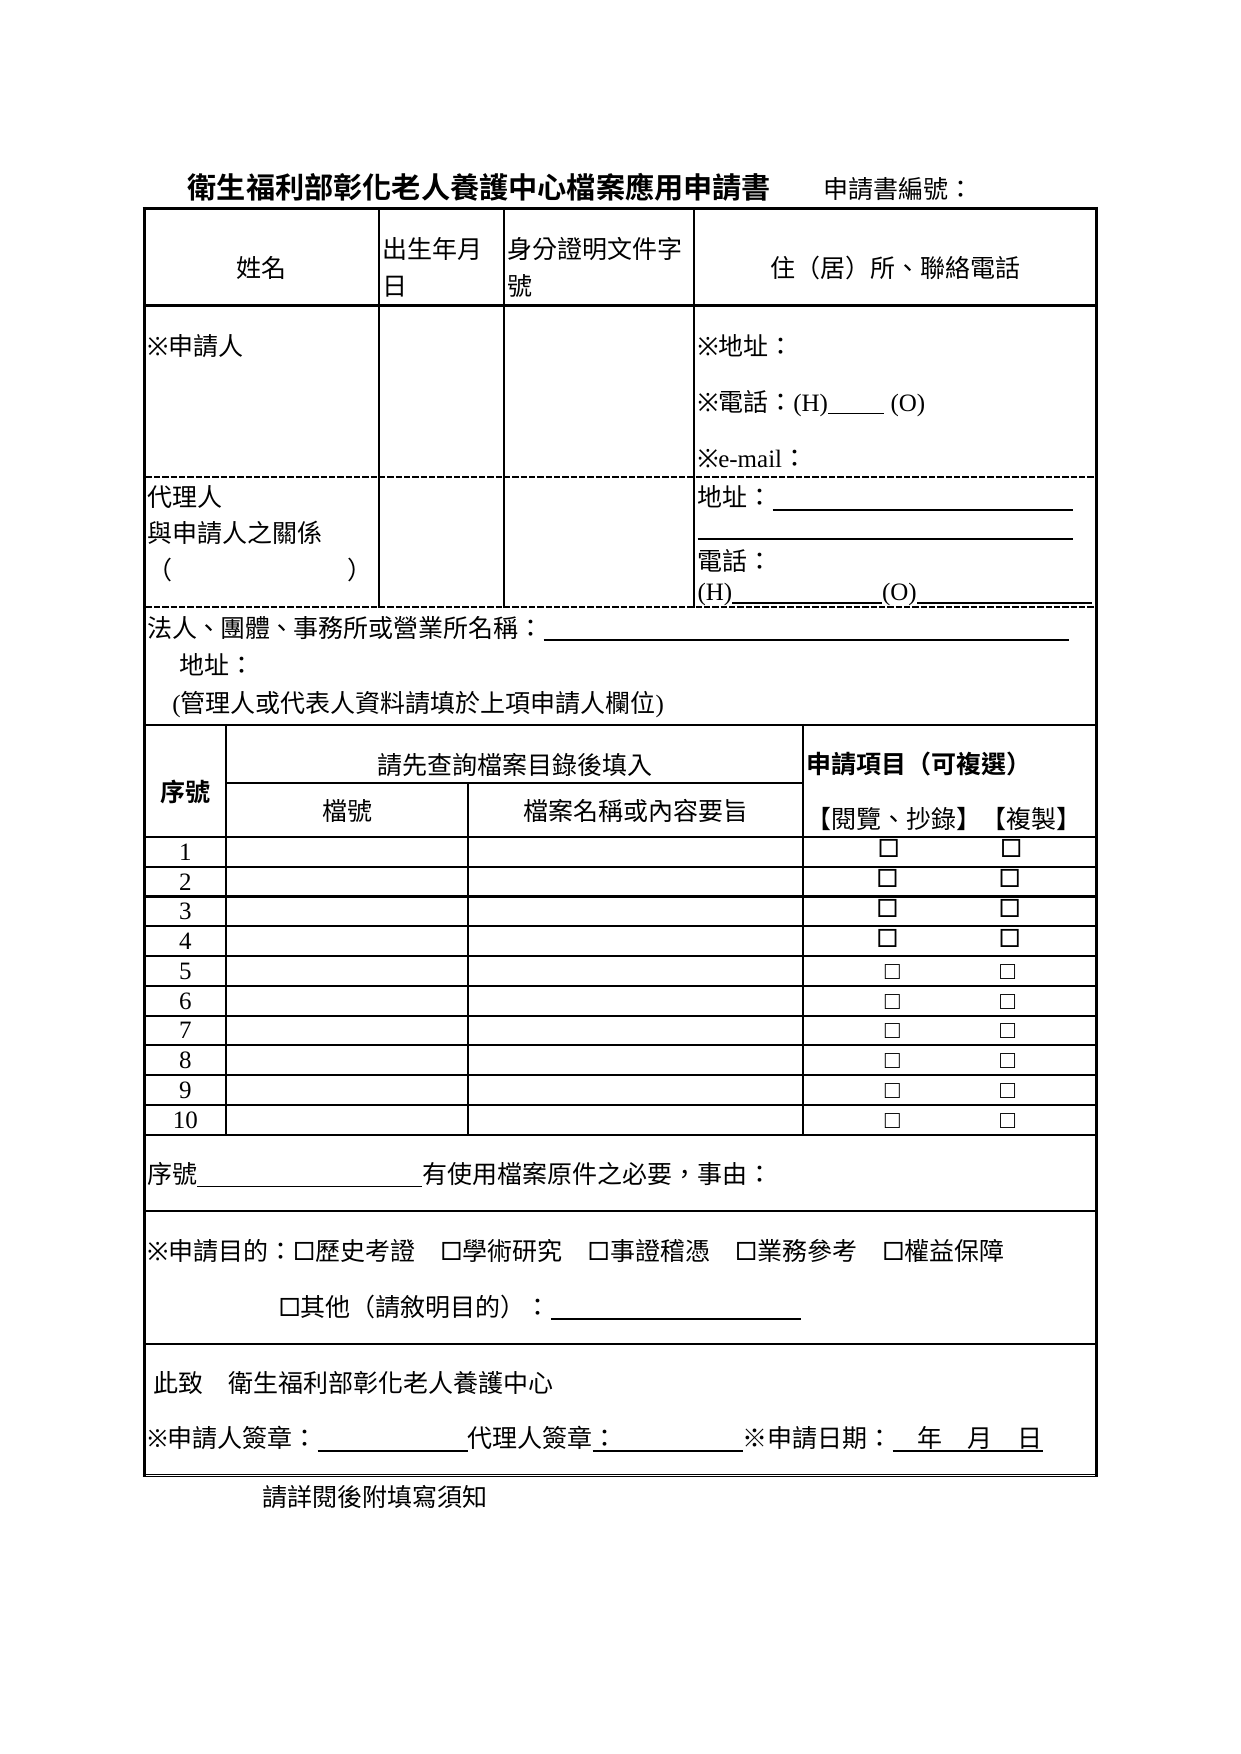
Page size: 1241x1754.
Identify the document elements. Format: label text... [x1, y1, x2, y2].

table_cell [380, 307, 503, 476]
table_cell [227, 898, 467, 925]
table_cell   [804, 898, 1095, 925]
table_cell [227, 1106, 467, 1134]
table_cell [227, 927, 467, 955]
table_cell [469, 1076, 802, 1104]
table_cell [469, 927, 802, 955]
table_cell [469, 868, 802, 895]
table_cell [227, 868, 467, 895]
table_cell 7 [146, 1017, 225, 1044]
table_cell □ □ [804, 1106, 1095, 1134]
table_cell [227, 987, 467, 1014]
text 請詳閱後附填寫須知 [187, 1477, 1053, 1514]
table_cell [227, 1046, 467, 1074]
table_cell 6 [146, 987, 225, 1014]
table_cell □ □ [804, 1017, 1095, 1044]
table_cell   [804, 838, 1095, 866]
table_cell [505, 476, 693, 606]
table_cell 代理人 與申請人之關係 （ ） [146, 476, 378, 606]
table_cell 2 [146, 868, 225, 895]
table_cell 序號 [146, 726, 225, 836]
table_cell 1 [146, 838, 225, 866]
table_cell [380, 476, 503, 606]
table_cell 檔號 [227, 784, 467, 836]
table_cell [469, 957, 802, 985]
table_cell 此致 衛生福利部彰化老人養護中心 ※申請人簽章： 代理人簽章： ※申請日期： 年 月 日 [146, 1345, 1095, 1474]
table_cell ※申請目的：歷史考證 學術研究 事證稽憑 業務參考 權益保障 其他（請敘明目的）： [146, 1212, 1095, 1343]
table_cell 申請項目（可複選） 【閱覽、抄錄】【複製】 [804, 726, 1095, 836]
table_cell □ □ [804, 957, 1095, 985]
table_cell   [804, 927, 1095, 955]
table_cell 4 [146, 927, 225, 955]
table_cell □ □ [804, 987, 1095, 1014]
table_cell 請先查詢檔案目錄後填入 [227, 726, 802, 782]
table_cell 9 [146, 1076, 225, 1104]
table_cell [469, 1017, 802, 1044]
table_cell [227, 957, 467, 985]
table_cell 5 [146, 957, 225, 985]
table_cell 檔案名稱或內容要旨 [469, 784, 802, 836]
table_cell □ □ [804, 1076, 1095, 1104]
table_cell ※地址： ※電話：(H) (O) ※e-mail： [695, 307, 1095, 476]
table_header 姓名 [146, 210, 378, 304]
table_cell 8 [146, 1046, 225, 1074]
table_cell □ □ [804, 1046, 1095, 1074]
table_cell 10 [146, 1106, 225, 1134]
table_cell [469, 1106, 802, 1134]
table_cell [469, 1046, 802, 1074]
table_cell [469, 838, 802, 866]
table_cell 法人、團體、事務所或營業所名稱： 地址： (管理人或代表人資料請填於上項申請人欄位) [146, 606, 1095, 724]
table_cell 3 [146, 898, 225, 925]
table_header 出生年月日 [380, 210, 503, 304]
table_cell [469, 898, 802, 925]
table_cell [227, 1076, 467, 1104]
table_cell 地址： 電話： (H) (O) [695, 476, 1095, 606]
table_cell [227, 838, 467, 866]
table_cell [469, 987, 802, 1014]
table_cell [505, 307, 693, 476]
table_cell [227, 1017, 467, 1044]
text 衛生福利部彰化老人養護中心檔案應用申請書 申請書編號： [187, 164, 1053, 207]
table_cell 序號 有使用檔案原件之必要，事由： [146, 1136, 1095, 1209]
table_cell   [804, 868, 1095, 895]
table_cell ※申請人 [146, 307, 378, 476]
table_header 住（居）所、聯絡電話 [695, 210, 1095, 304]
table_header 身分證明文件字號 [505, 210, 693, 304]
